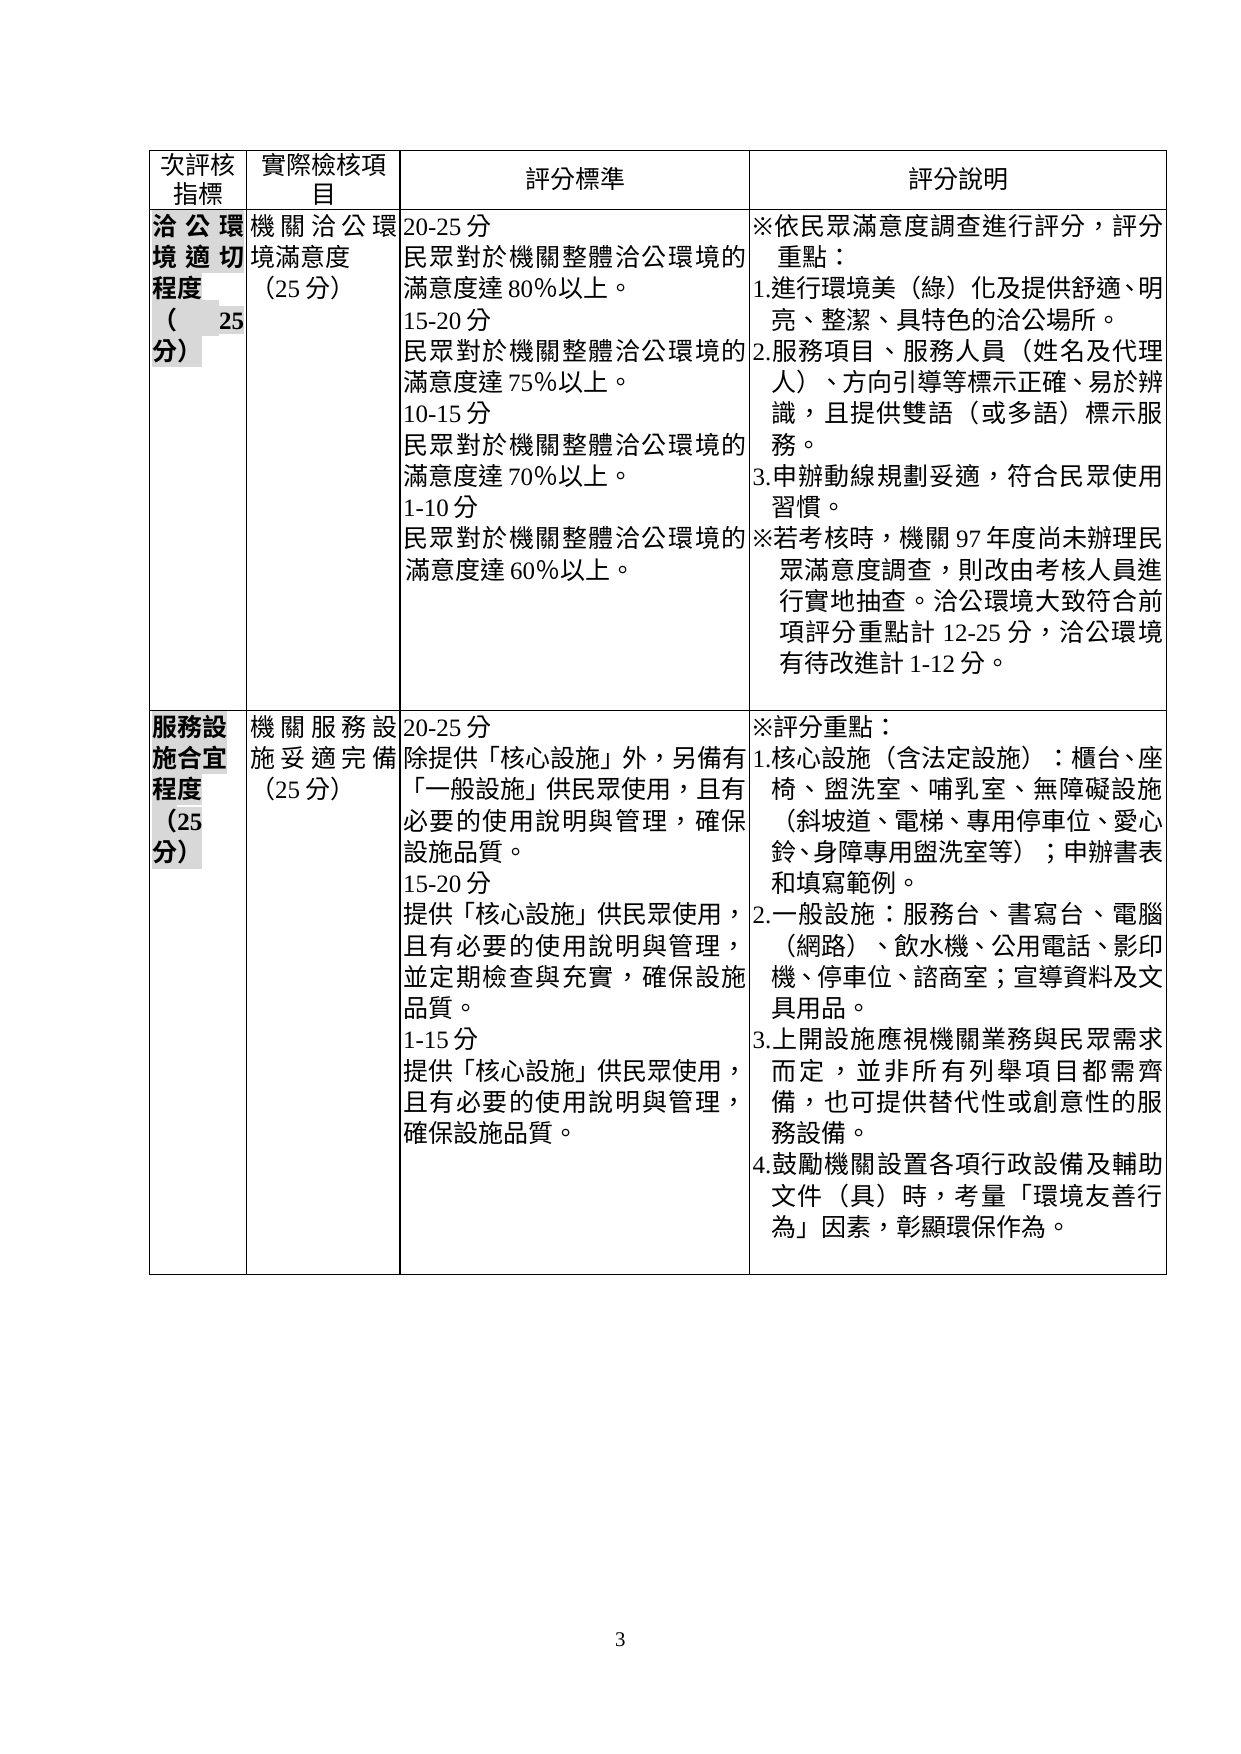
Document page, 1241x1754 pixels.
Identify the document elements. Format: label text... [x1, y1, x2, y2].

table_cell 洽公環境適切程度 （25分） [150, 210, 246, 710]
table_header 評分標準 [401, 151, 749, 209]
table_cell ※評分重點： 1.核心設施（含法定設施）：櫃台、座椅、盥洗室、哺乳室、無障礙設施（斜坡道、電梯、專用停車位、愛心鈴、身障專用盥洗室等）；申辦書表和填寫範例。 2.一般設施：服務台、書寫台、電腦（網路）、飲水機、公用電話、影印機、停車位、諮商室；宣導資料及文具用品。 3.上開設施應視機關業務與民眾需求而定，並非所有列舉項目都需齊備，也可提供替代性或創意性的服務設備。 4.鼓勵機關設置各項行政設備及輔助文件（具）時，考量「環境友善行為」因素，彰顯環保作為。 [750, 711, 1166, 1274]
table_header 實際檢核項目 [247, 151, 399, 209]
table_cell 20-25分 除提供「核心設施」外，另備有「一般設施」供民眾使用，且有必要的使用說明與管理，確保設施品質。 15-20分 提供「核心設施」供民眾使用，且有必要的使用說明與管理，並定期檢查與充實，確保設施品質。 1-15分 提供「核心設施」供民眾使用，且有必要的使用說明與管理，確保設施品質。 [401, 711, 749, 1274]
table_cell 機關洽公環境滿意度 （25分） [247, 210, 399, 710]
table_header 評分說明 [750, 151, 1166, 209]
table_header 次評核指標 [150, 151, 246, 209]
table_cell 20-25分 民眾對於機關整體洽公環境的滿意度達80％以上。 15-20分 民眾對於機關整體洽公環境的滿意度達75％以上。 10-15分 民眾對於機關整體洽公環境的滿意度達70％以上。 1-10分 民眾對於機關整體洽公環境的滿意度達60％以上。 [401, 210, 749, 710]
table_cell ※依民眾滿意度調查進行評分，評分重點： 1.進行環境美（綠）化及提供舒適、明亮、整潔、具特色的洽公場所。 2.服務項目、服務人員（姓名及代理人）、方向引導等標示正確、易於辨識，且提供雙語（或多語）標示服務。 3.申辦動線規劃妥適，符合民眾使用習慣。 ※若考核時，機關97年度尚未辦理民眾滿意度調查，則改由考核人員進行實地抽查。洽公環境大致符合前項評分重點計12-25分，洽公環境有待改進計1-12分。 [750, 210, 1166, 710]
table_cell 機關服務設施妥適完備（25分） [247, 711, 399, 1274]
table_cell 服務設施合宜程度 （25分） [150, 711, 246, 1274]
